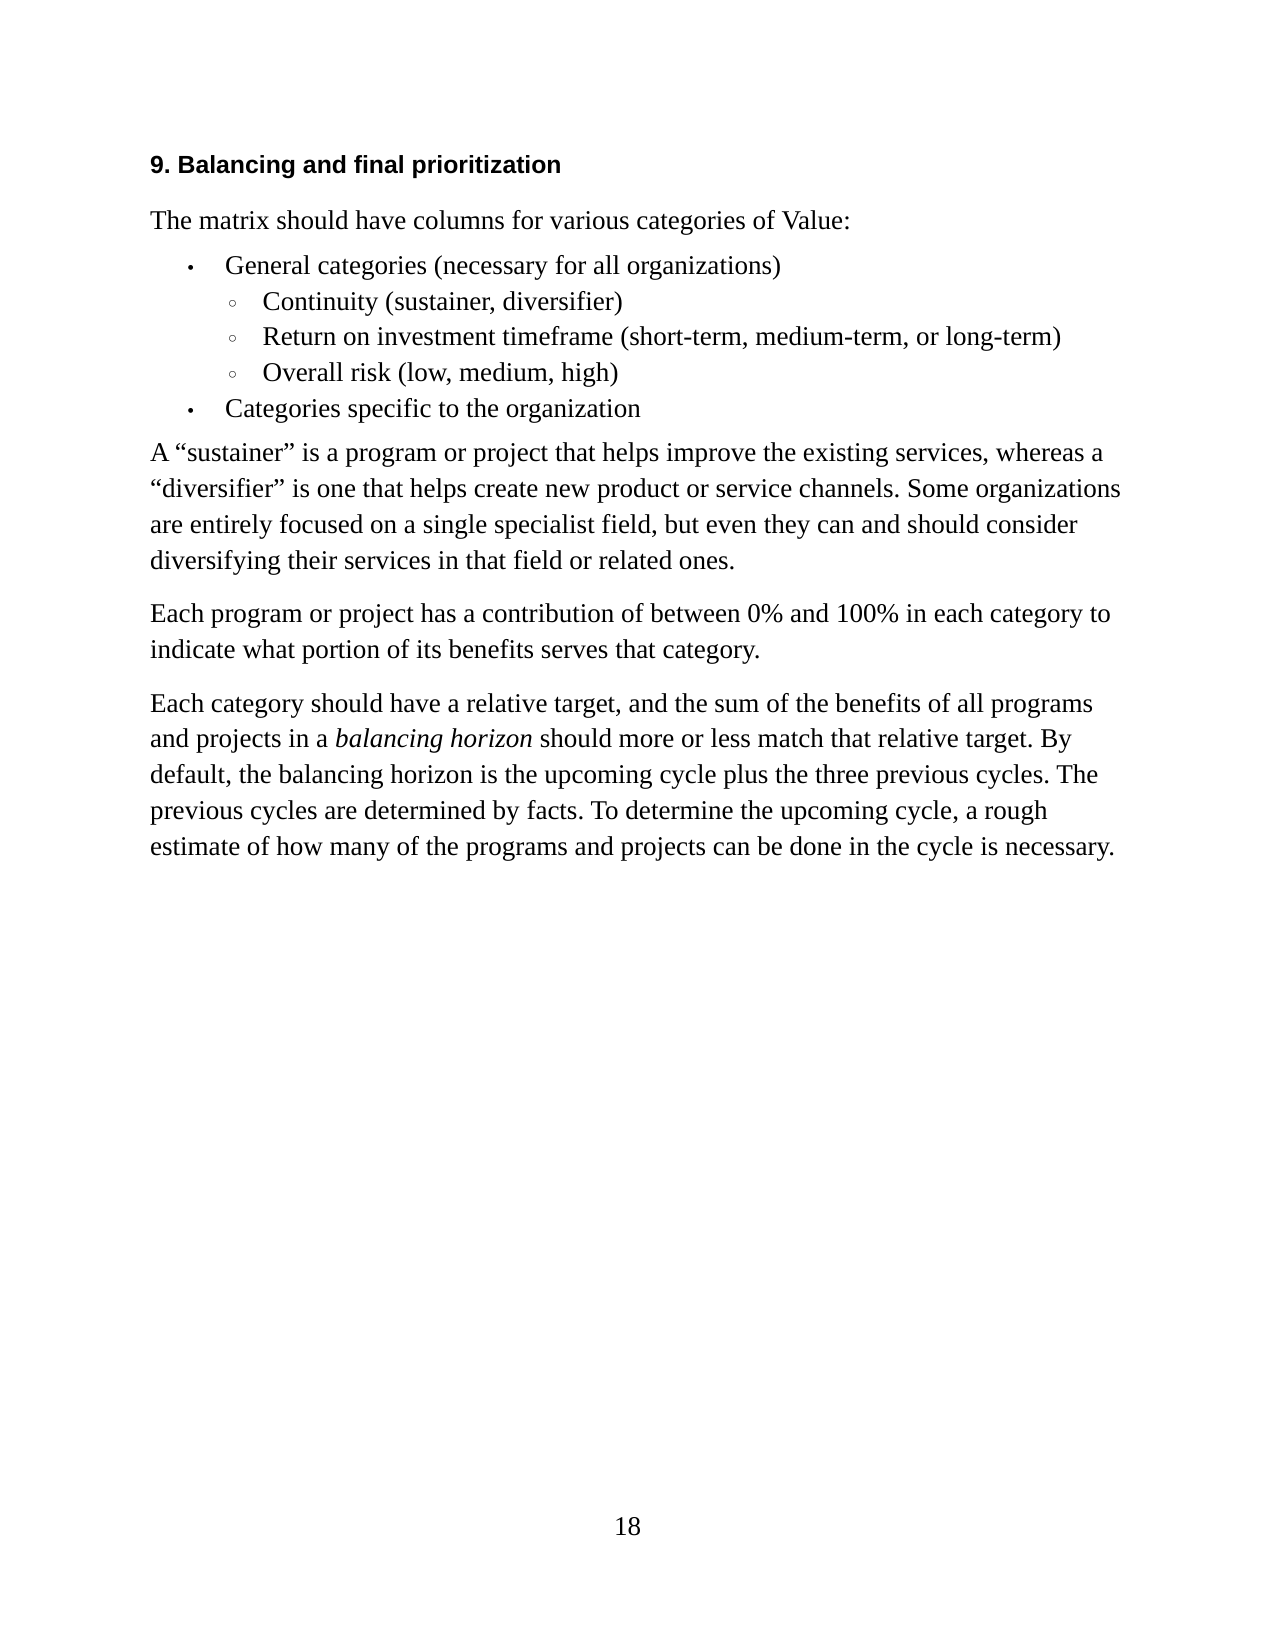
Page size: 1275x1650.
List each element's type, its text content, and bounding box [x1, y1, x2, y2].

text Each category should have a relative target, and the sum of the benefits of all programs and projects in a balancing horizon should more or less match that relative target. By default, the balancing horizon is the upcoming cycle plus the three previous cycles. The previous cycles are determined by facts. To determine the upcoming cycle, a rough estimate of how many of the programs and projects can be done in the cycle is necessary. [150, 687, 1125, 861]
text Each program or project has a contribution of between 0% and 100% in each category to indicate what portion of its benefits serves that category. [150, 597, 1125, 664]
text A “sustainer” is a program or project that helps improve the existing services, whereas a “diversifier” is one that helps create new product or service channels. Some organizations are entirely focused on a single specialist field, but even they can and should consider diversifying their services in that field or related ones. [150, 437, 1125, 575]
list Continuity (sustainer, diversifier) [225, 285, 1125, 316]
list General categories (necessary for all organizations) [187, 249, 1125, 280]
subtitle 9. Balancing and final prioritization [150, 150, 1125, 178]
list Categories specific to the organization [187, 392, 1125, 423]
list Overall risk (low, medium, high) [225, 356, 1125, 387]
text The matrix should have columns for various categories of Value: [150, 204, 1125, 235]
list Return on investment timeframe (short-term, medium-term, or long-term) [225, 320, 1125, 352]
